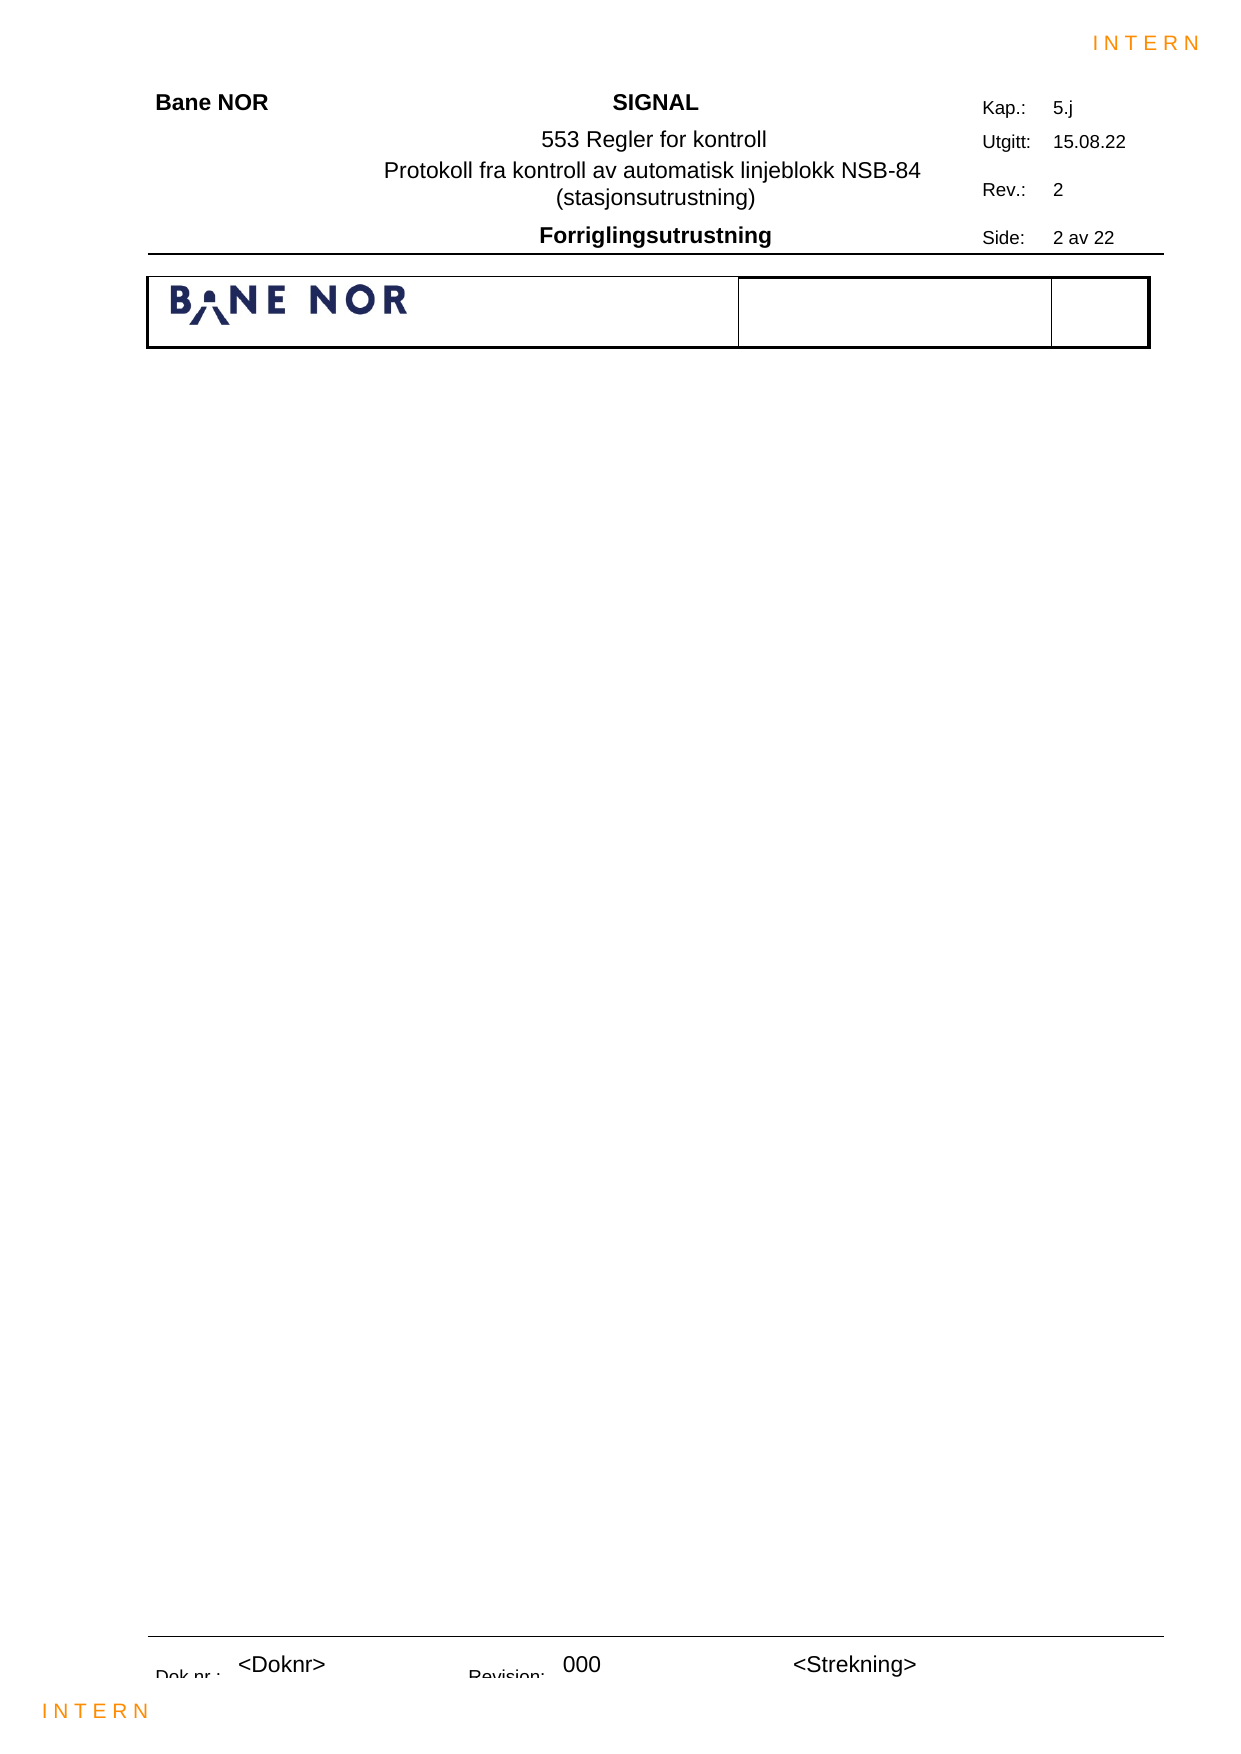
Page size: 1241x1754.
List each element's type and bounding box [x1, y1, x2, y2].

table_cell [739, 279, 1051, 346]
table_cell [149, 277, 738, 346]
table_cell [1052, 279, 1147, 346]
